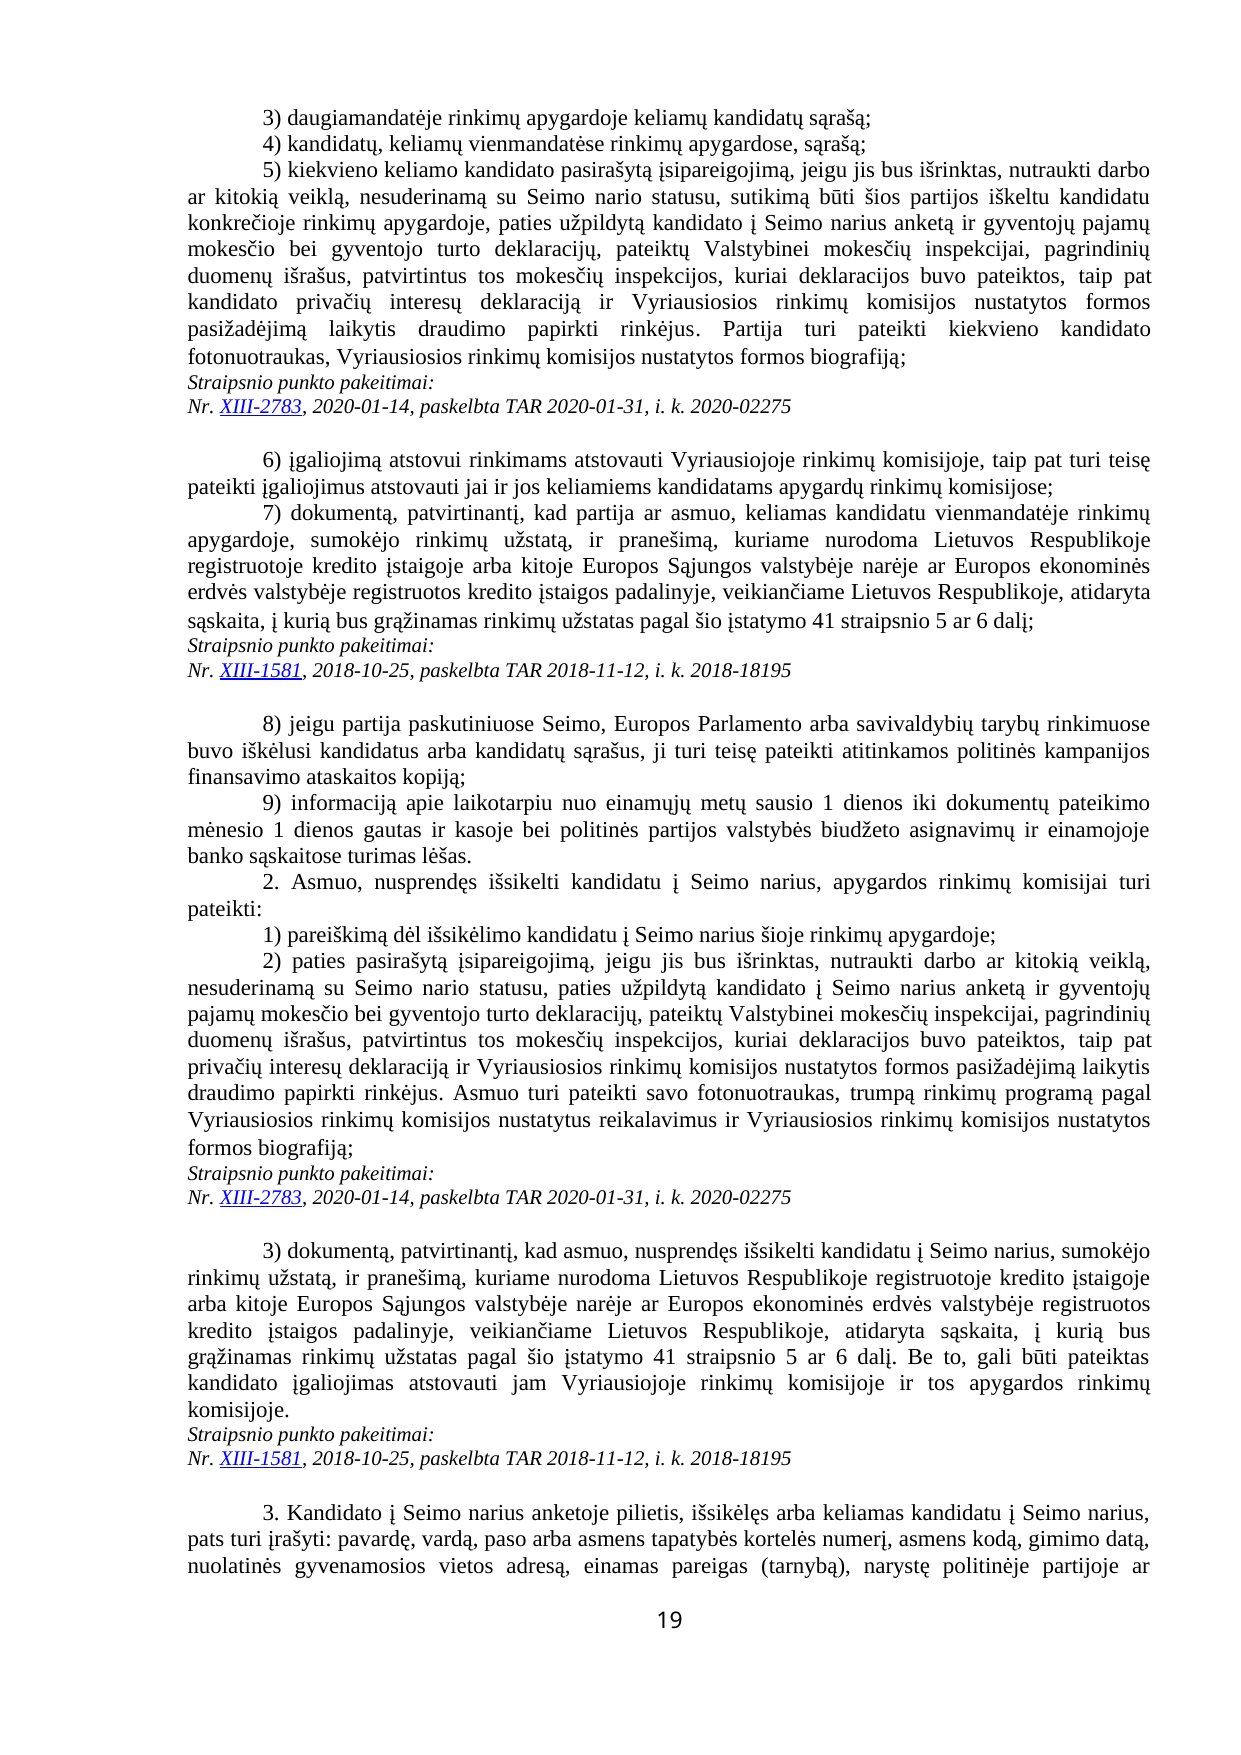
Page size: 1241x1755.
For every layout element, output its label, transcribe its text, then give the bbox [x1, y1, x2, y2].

text Straipsnio punkto pakeitimai: [187, 370, 1152, 394]
text 2) paties pasirašytą įsipareigojimą, jeigu jis bus išrinktas, nutraukti darbo ar kitokią veiklą, nesuderinamą su Seimo nario statusu, paties užpildytą kandidato į Seimo narius anketą ir gyventojų pajamų mokesčio bei gyventojo turto deklaracijų, pateiktų Valstybinei mokesčių inspekcijai, pagrindinių duomenų išrašus, patvirtintus tos mokesčių inspekcijos, kuriai deklaracijos buvo pateiktos, taip pat privačių interesų deklaraciją ir Vyriausiosios rinkimų komisijos nustatytos formos pasižadėjimą laikytis draudimo papirkti rinkėjus. Asmuo turi pateikti savo fotonuotraukas, trumpą rinkimų programą pagal Vyriausiosios rinkimų komisijos nustatytus reikalavimus ir Vyriausiosios rinkimų komisijos nustatytos formos biografiją; [187, 947, 1152, 1161]
text Straipsnio punkto pakeitimai: [187, 1161, 1152, 1185]
text 6) įgaliojimą atstovui rinkimams atstovauti Vyriausiojoje rinkimų komisijoje, taip pat turi teisę pateikti įgaliojimus atstovauti jai ir jos keliamiems kandidatams apygardų rinkimų komisijose; [187, 447, 1152, 499]
text Nr. XIII-1581, 2018-10-25, paskelbta TAR 2018-11-12, i. k. 2018-18195 [187, 1446, 1152, 1470]
text 9) informaciją apie laikotarpiu nuo einamųjų metų sausio 1 dienos iki dokumentų pateikimo mėnesio 1 dienos gautas ir kasoje bei politinės partijos valstybės biudžeto asignavimų ir einamojoje banko sąskaitose turimas lėšas. [187, 789, 1152, 868]
text 3. Kandidato į Seimo narius anketoje pilietis, išsikėlęs arba keliamas kandidatu į Seimo narius, pats turi įrašyti: pavardę, vardą, paso arba asmens tapatybės kortelės numerį, asmens kodą, gimimo datą, nuolatinės gyvenamosios vietos adresą, einamas pareigas (tarnybą), narystę politinėje partijoje ar [187, 1499, 1152, 1578]
text 7) dokumentą, patvirtinantį, kad partija ar asmuo, keliamas kandidatu vienmandatėje rinkimų apygardoje, sumokėjo rinkimų užstatą, ir pranešimą, kuriame nurodoma Lietuvos Respublikoje registruotoje kredito įstaigoje arba kitoje Europos Sąjungos valstybėje narėje ar Europos ekonominės erdvės valstybėje registruotos kredito įstaigos padalinyje, veikiančiame Lietuvos Respublikoje, atidaryta sąskaita, į kurią bus grąžinamas rinkimų užstatas pagal šio įstatymo 41 straipsnio 5 ar 6 dalį; [187, 499, 1152, 633]
text 4) kandidatų, keliamų vienmandatėse rinkimų apygardose, sąrašą; [187, 130, 1152, 156]
text 5) kiekvieno keliamo kandidato pasirašytą įsipareigojimą, jeigu jis bus išrinktas, nutraukti darbo ar kitokią veiklą, nesuderinamą su Seimo nario statusu, sutikimą būti šios partijos iškeltu kandidatu konkrečioje rinkimų apygardoje, paties užpildytą kandidato į Seimo narius anketą ir gyventojų pajamų mokesčio bei gyventojo turto deklaracijų, pateiktų Valstybinei mokesčių inspekcijai, pagrindinių duomenų išrašus, patvirtintus tos mokesčių inspekcijos, kuriai deklaracijos buvo pateiktos, taip pat kandidato privačių interesų deklaraciją ir Vyriausiosios rinkimų komisijos nustatytos formos pasižadėjimą laikytis draudimo papirkti rinkėjus. Partija turi pateikti kiekvieno kandidato fotonuotraukas, Vyriausiosios rinkimų komisijos nustatytos formos biografiją; [187, 156, 1152, 370]
text Nr. XIII-2783, 2020-01-14, paskelbta TAR 2020-01-31, i. k. 2020-02275 [187, 1185, 1152, 1209]
text 8) jeigu partija paskutiniuose Seimo, Europos Parlamento arba savivaldybių tarybų rinkimuose buvo iškėlusi kandidatus arba kandidatų sąrašus, ji turi teisę pateikti atitinkamos politinės kampanijos finansavimo ataskaitos kopiją; [187, 710, 1152, 789]
text 2. Asmuo, nusprendęs išsikelti kandidatu į Seimo narius, apygardos rinkimų komisijai turi pateikti: [187, 868, 1152, 921]
text 1) pareiškimą dėl išsikėlimo kandidatu į Seimo narius šioje rinkimų apygardoje; [187, 921, 1152, 947]
text 3) dokumentą, patvirtinantį, kad asmuo, nusprendęs išsikelti kandidatu į Seimo narius, sumokėjo rinkimų užstatą, ir pranešimą, kuriame nurodoma Lietuvos Respublikoje registruotoje kredito įstaigoje arba kitoje Europos Sąjungos valstybėje narėje ar Europos ekonominės erdvės valstybėje registruotos kredito įstaigos padalinyje, veikiančiame Lietuvos Respublikoje, atidaryta sąskaita, į kurią bus grąžinamas rinkimų užstatas pagal šio įstatymo 41 straipsnio 5 ar 6 dalį. Be to, gali būti pateiktas kandidato įgaliojimas atstovauti jam Vyriausiojoje rinkimų komisijoje ir tos apygardos rinkimų komisijoje. [187, 1238, 1152, 1422]
text Straipsnio punkto pakeitimai: [187, 1422, 1152, 1446]
text 3) daugiamandatėje rinkimų apygardoje keliamų kandidatų sąrašą; [187, 104, 1152, 130]
text Straipsnio punkto pakeitimai: [187, 633, 1152, 657]
text Nr. XIII-1581, 2018-10-25, paskelbta TAR 2018-11-12, i. k. 2018-18195 [187, 657, 1152, 682]
text Nr. XIII-2783, 2020-01-14, paskelbta TAR 2020-01-31, i. k. 2020-02275 [187, 394, 1152, 418]
